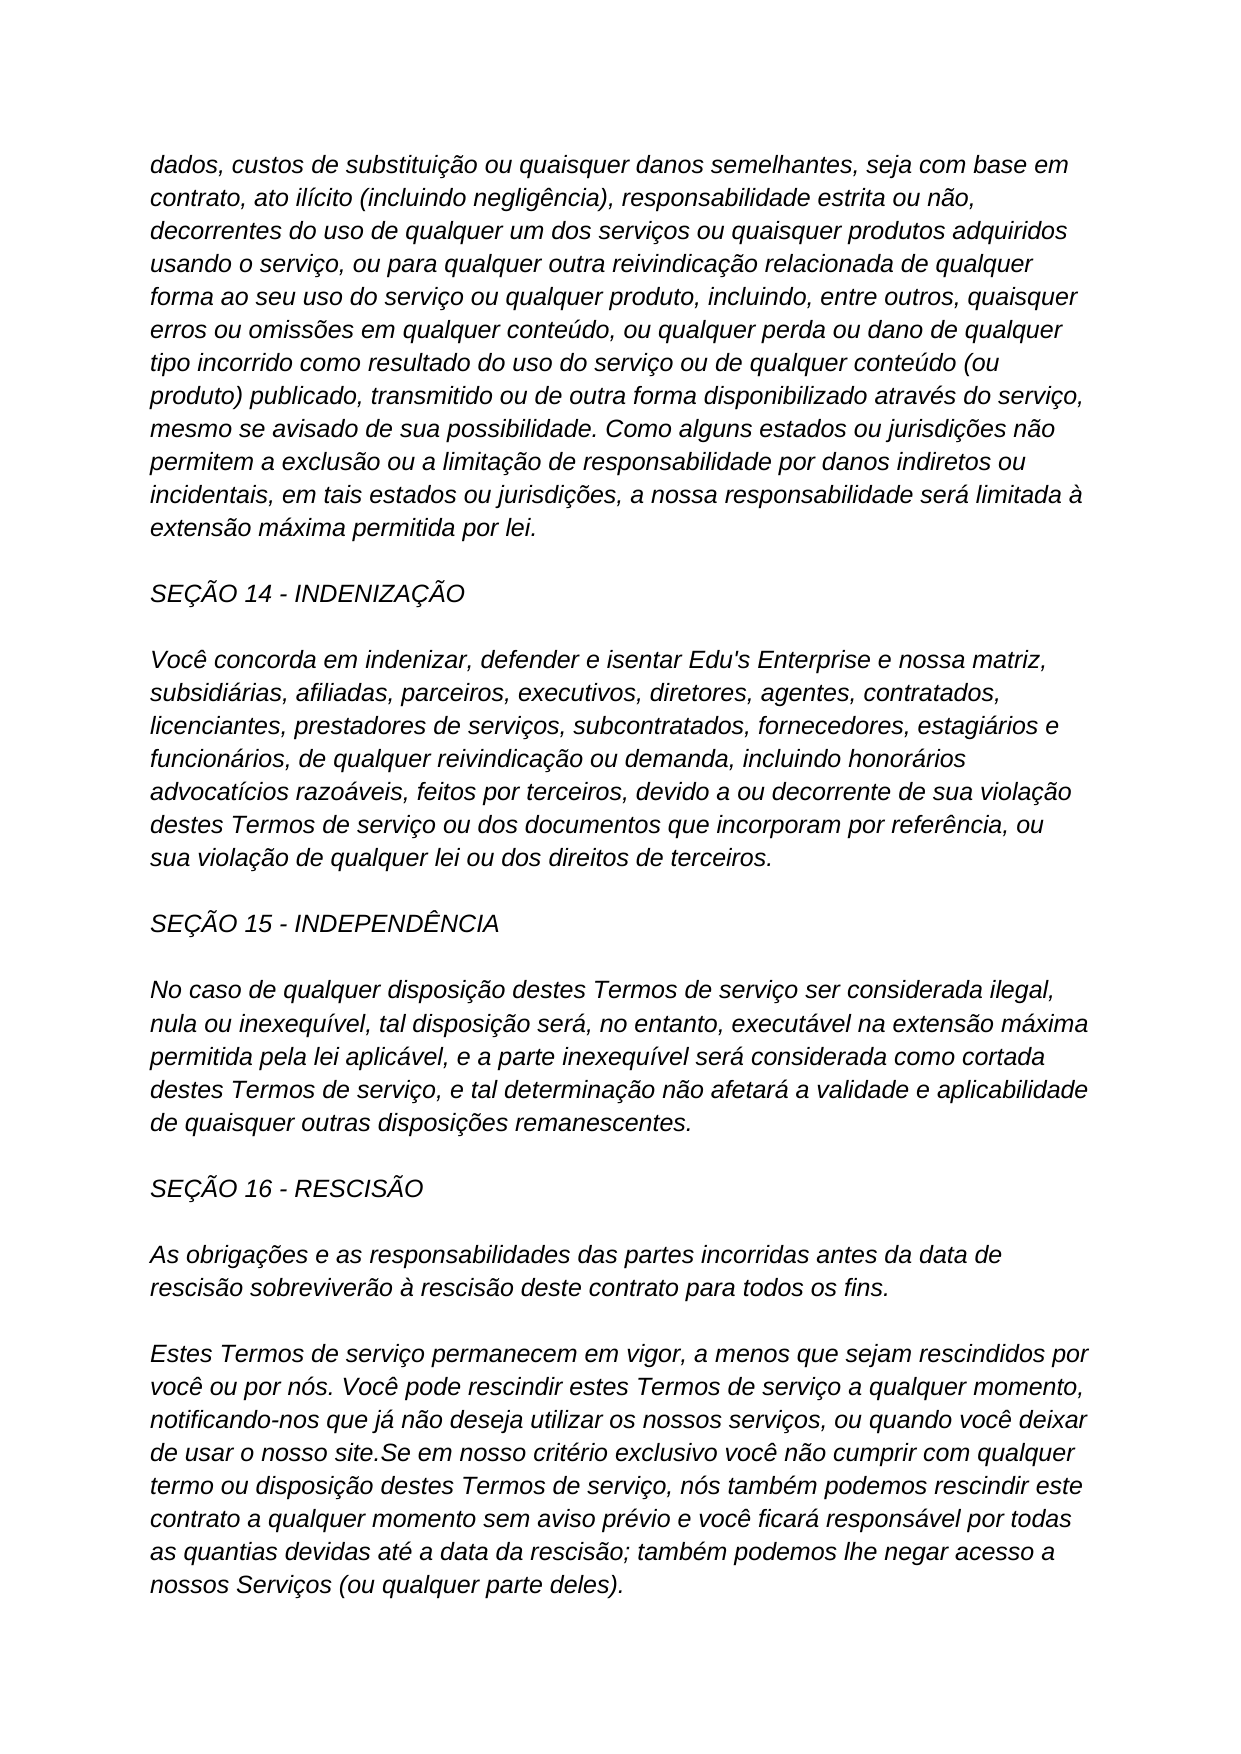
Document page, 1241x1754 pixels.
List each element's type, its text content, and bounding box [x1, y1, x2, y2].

text SEÇÃO 15 - INDEPENDÊNCIA [150, 909, 1090, 938]
text Estes Termos de serviço permanecem em vigor, a menos que sejam rescindidos por você ou por nós. Você pode rescindir estes Termos de serviço a qualquer momento, notificando-nos que já não deseja utilizar os nossos serviços, ou quando você deixar de usar o nosso site.Se em nosso critério exclusivo você não cumprir com qualquer termo ou disposição destes Termos de serviço, nós também podemos rescindir este contrato a qualquer momento sem aviso prévio e você ficará responsável por todas as quantias devidas até a data da rescisão; também podemos lhe negar acesso a nossos Serviços (ou qualquer parte deles). [150, 1339, 1090, 1599]
text dados, custos de substituição ou quaisquer danos semelhantes, seja com base em contrato, ato ilícito (incluindo negligência), responsabilidade estrita ou não, decorrentes do uso de qualquer um dos serviços ou quaisquer produtos adquiridos usando o serviço, ou para qualquer outra reivindicação relacionada de qualquer forma ao seu uso do serviço ou qualquer produto, incluindo, entre outros, quaisquer erros ou omissões em qualquer conteúdo, ou qualquer perda ou dano de qualquer tipo incorrido como resultado do uso do serviço ou de qualquer conteúdo (ou produto) publicado, transmitido ou de outra forma disponibilizado através do serviço, mesmo se avisado de sua possibilidade. Como alguns estados ou jurisdições não permitem a exclusão ou a limitação de responsabilidade por danos indiretos ou incidentais, em tais estados ou jurisdições, a nossa responsabilidade será limitada à extensão máxima permitida por lei. [150, 150, 1090, 542]
text SEÇÃO 14 - INDENIZAÇÃO [150, 579, 1090, 608]
text SEÇÃO 16 - RESCISÃO [150, 1174, 1090, 1202]
text No caso de qualquer disposição destes Termos de serviço ser considerada ilegal, nula ou inexequível, tal disposição será, no entanto, executável na extensão máxima permitida pela lei aplicável, e a parte inexequível será considerada como cortada destes Termos de serviço, e tal determinação não afetará a validade e aplicabilidade de quaisquer outras disposições remanescentes. [150, 976, 1090, 1136]
text As obrigações e as responsabilidades das partes incorridas antes da data de rescisão sobreviverão à rescisão deste contrato para todos os fins. [150, 1240, 1090, 1301]
text Você concorda em indenizar, defender e isentar Edu's Enterprise e nossa matriz, subsidiárias, afiliadas, parceiros, executivos, diretores, agentes, contratados, licenciantes, prestadores de serviços, subcontratados, fornecedores, estagiários e funcionários, de qualquer reivindicação ou demanda, incluindo honorários advocatícios razoáveis, feitos por terceiros, devido a ou decorrente de sua violação destes Termos de serviço ou dos documentos que incorporam por referência, ou sua violação de qualquer lei ou dos direitos de terceiros. [150, 645, 1090, 872]
